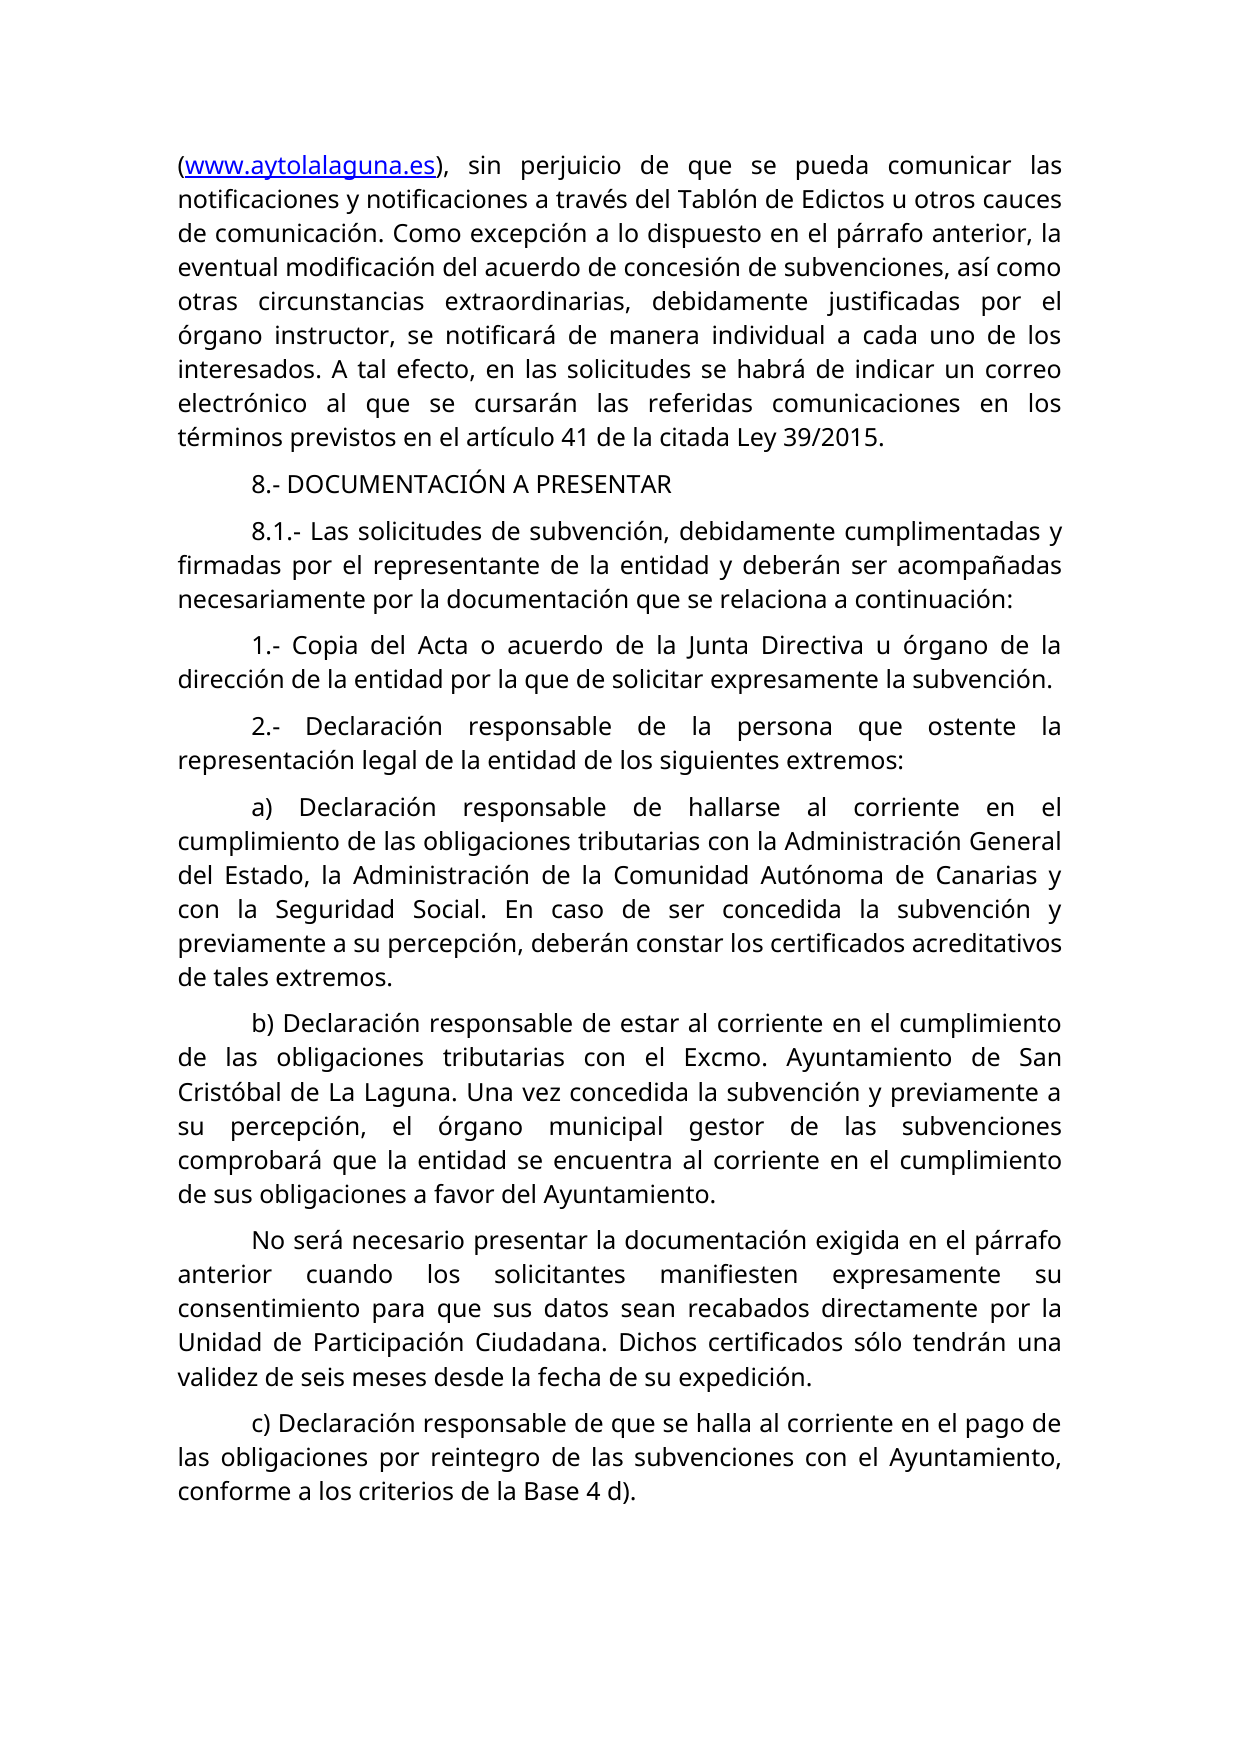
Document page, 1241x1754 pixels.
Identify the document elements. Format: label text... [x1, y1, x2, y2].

text 2.- Declaración responsable de la persona que ostente la representación legal de la entidad de los siguientes extremos: [177, 708, 1063, 777]
text 8.1.- Las solicitudes de subvención, debidamente cumplimentadas y firmadas por el representante de la entidad y deberán ser acompañadas necesariamente por la documentación que se relaciona a continuación: [177, 513, 1063, 615]
text 8.- DOCUMENTACIÓN A PRESENTAR [177, 467, 1063, 501]
text No será necesario presentar la documentación exigida en el párrafo anterior cuando los solicitantes manifiesten expresamente su consentimiento para que sus datos sean recabados directamente por la Unidad de Participación Ciudadana. Dichos certificados sólo tendrán una validez de seis meses desde la fecha de su expedición. [177, 1223, 1063, 1393]
text 1.- Copia del Acta o acuerdo de la Junta Directiva u órgano de la dirección de la entidad por la que de solicitar expresamente la subvención. [177, 628, 1063, 696]
text b) Declaración responsable de estar al corriente en el cumplimiento de las obligaciones tributarias con el Excmo. Ayuntamiento de San Cristóbal de La Laguna. Una vez concedida la subvención y previamente a su percepción, el órgano municipal gestor de las subvenciones comprobará que la entidad se encuentra al corriente en el cumplimiento de sus obligaciones a favor del Ayuntamiento. [177, 1006, 1063, 1210]
text c) Declaración responsable de que se halla al corriente en el pago de las obligaciones por reintegro de las subvenciones con el Ayuntamiento, conforme a los criterios de la Base 4 d). [177, 1406, 1063, 1508]
text a) Declaración responsable de hallarse al corriente en el cumplimiento de las obligaciones tributarias con la Administración General del Estado, la Administración de la Comunidad Autónoma de Canarias y con la Seguridad Social. En caso de ser concedida la subvención y previamente a su percepción, deberán constar los certificados acreditativos de tales extremos. [177, 789, 1063, 993]
text (www.aytolalaguna.es), sin perjuicio de que se pueda comunicar las notificaciones y notificaciones a través del Tablón de Edictos u otros cauces de comunicación. Como excepción a lo dispuesto en el párrafo anterior, la eventual modificación del acuerdo de concesión de subvenciones, así como otras circunstancias extraordinarias, debidamente justificadas por el órgano instructor, se notificará de manera individual a cada uno de los interesados. A tal efecto, en las solicitudes se habrá de indicar un correo electrónico al que se cursarán las referidas comunicaciones en los términos previstos en el artículo 41 de la citada Ley 39/2015. [177, 148, 1063, 454]
